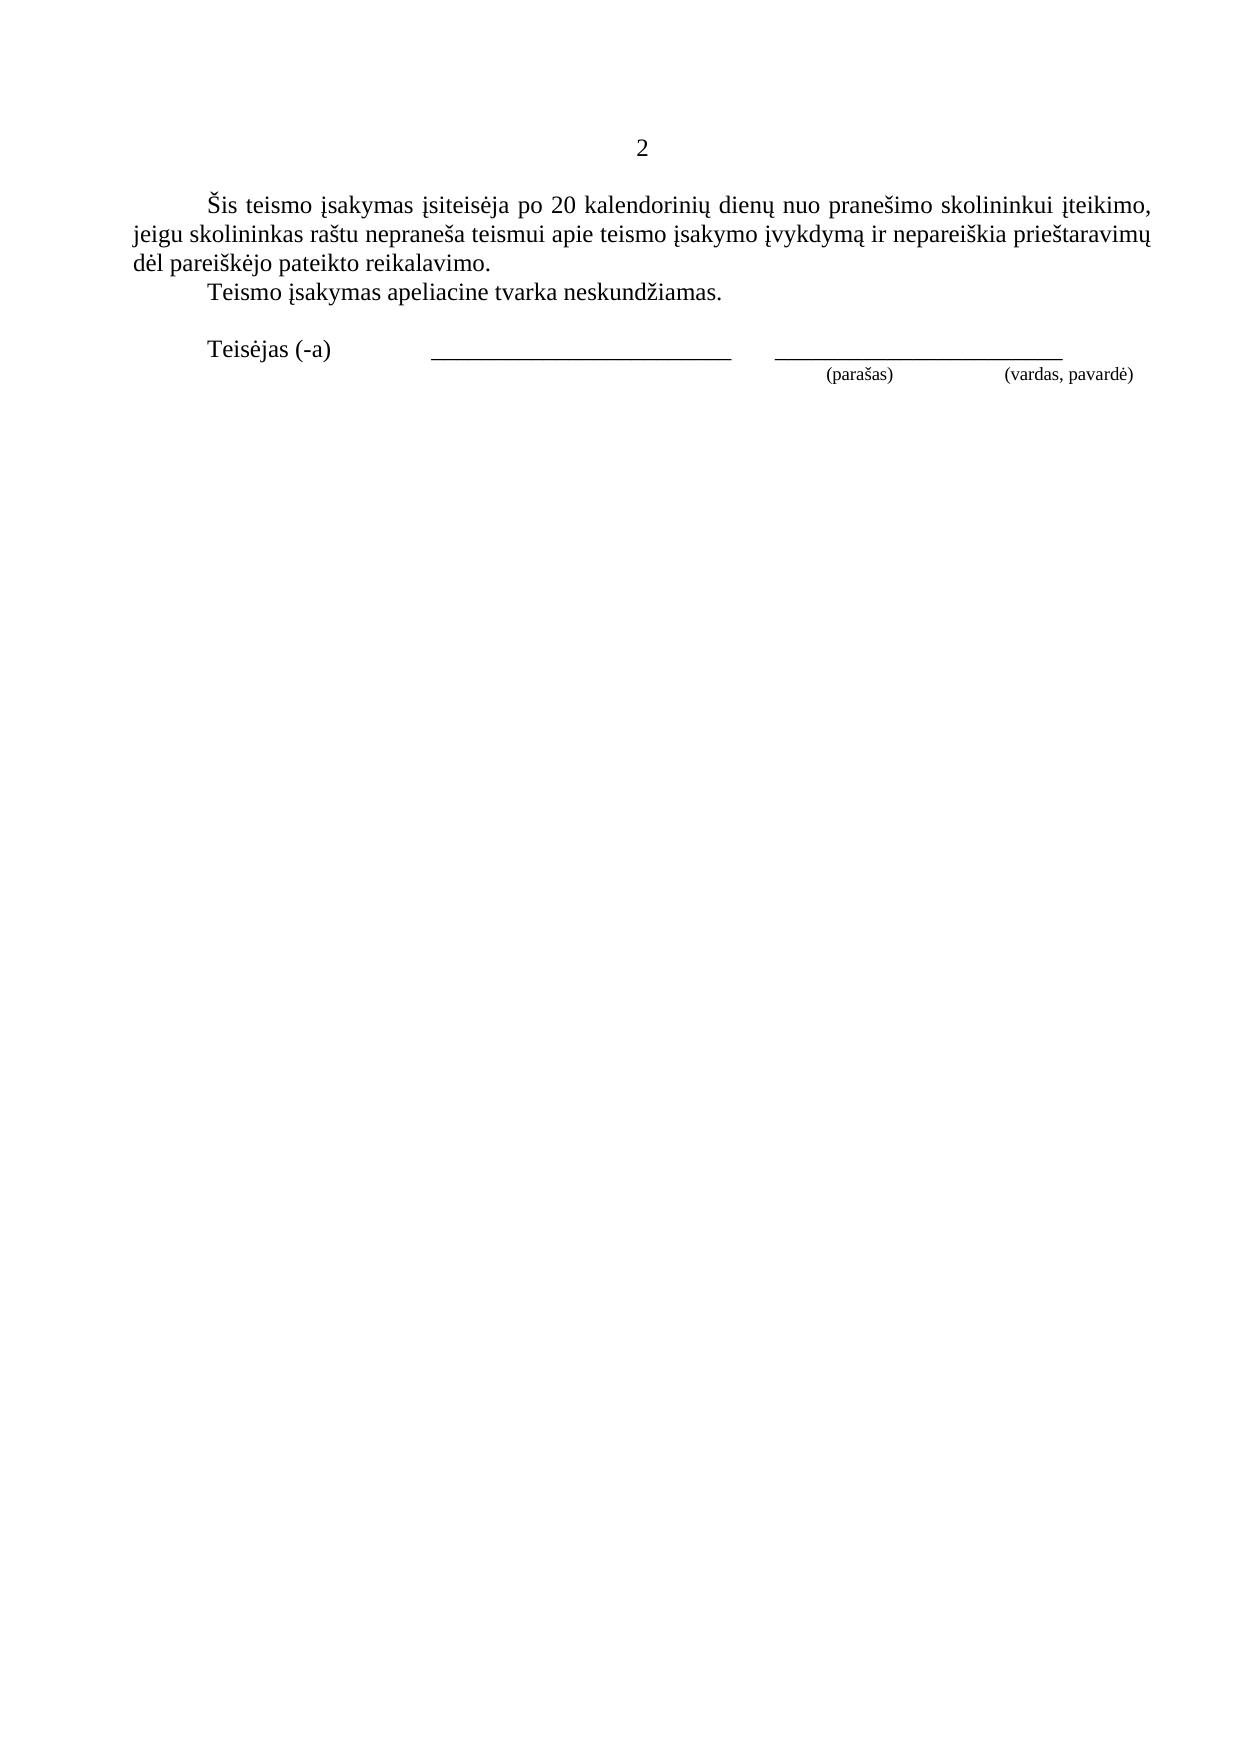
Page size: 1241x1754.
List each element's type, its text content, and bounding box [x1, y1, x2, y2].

text Teismo įsakymas apeliacine tvarka neskundžiamas. [133, 277, 1152, 305]
text Teisėjas (-a) ________________________ _______________________ [133, 334, 1152, 363]
text Šis teismo įsakymas įsiteisėja po 20 kalendorinių dienų nuo pranešimo skolininkui įteikimo, jeigu skolininkas raštu nepraneša teismui apie teismo įsakymo įvykdymą ir nepareiškia prieštaravimų dėl pareiškėjo pateikto reikalavimo. [133, 190, 1152, 277]
text (parašas) (vardas, pavardė) [133, 363, 1152, 396]
